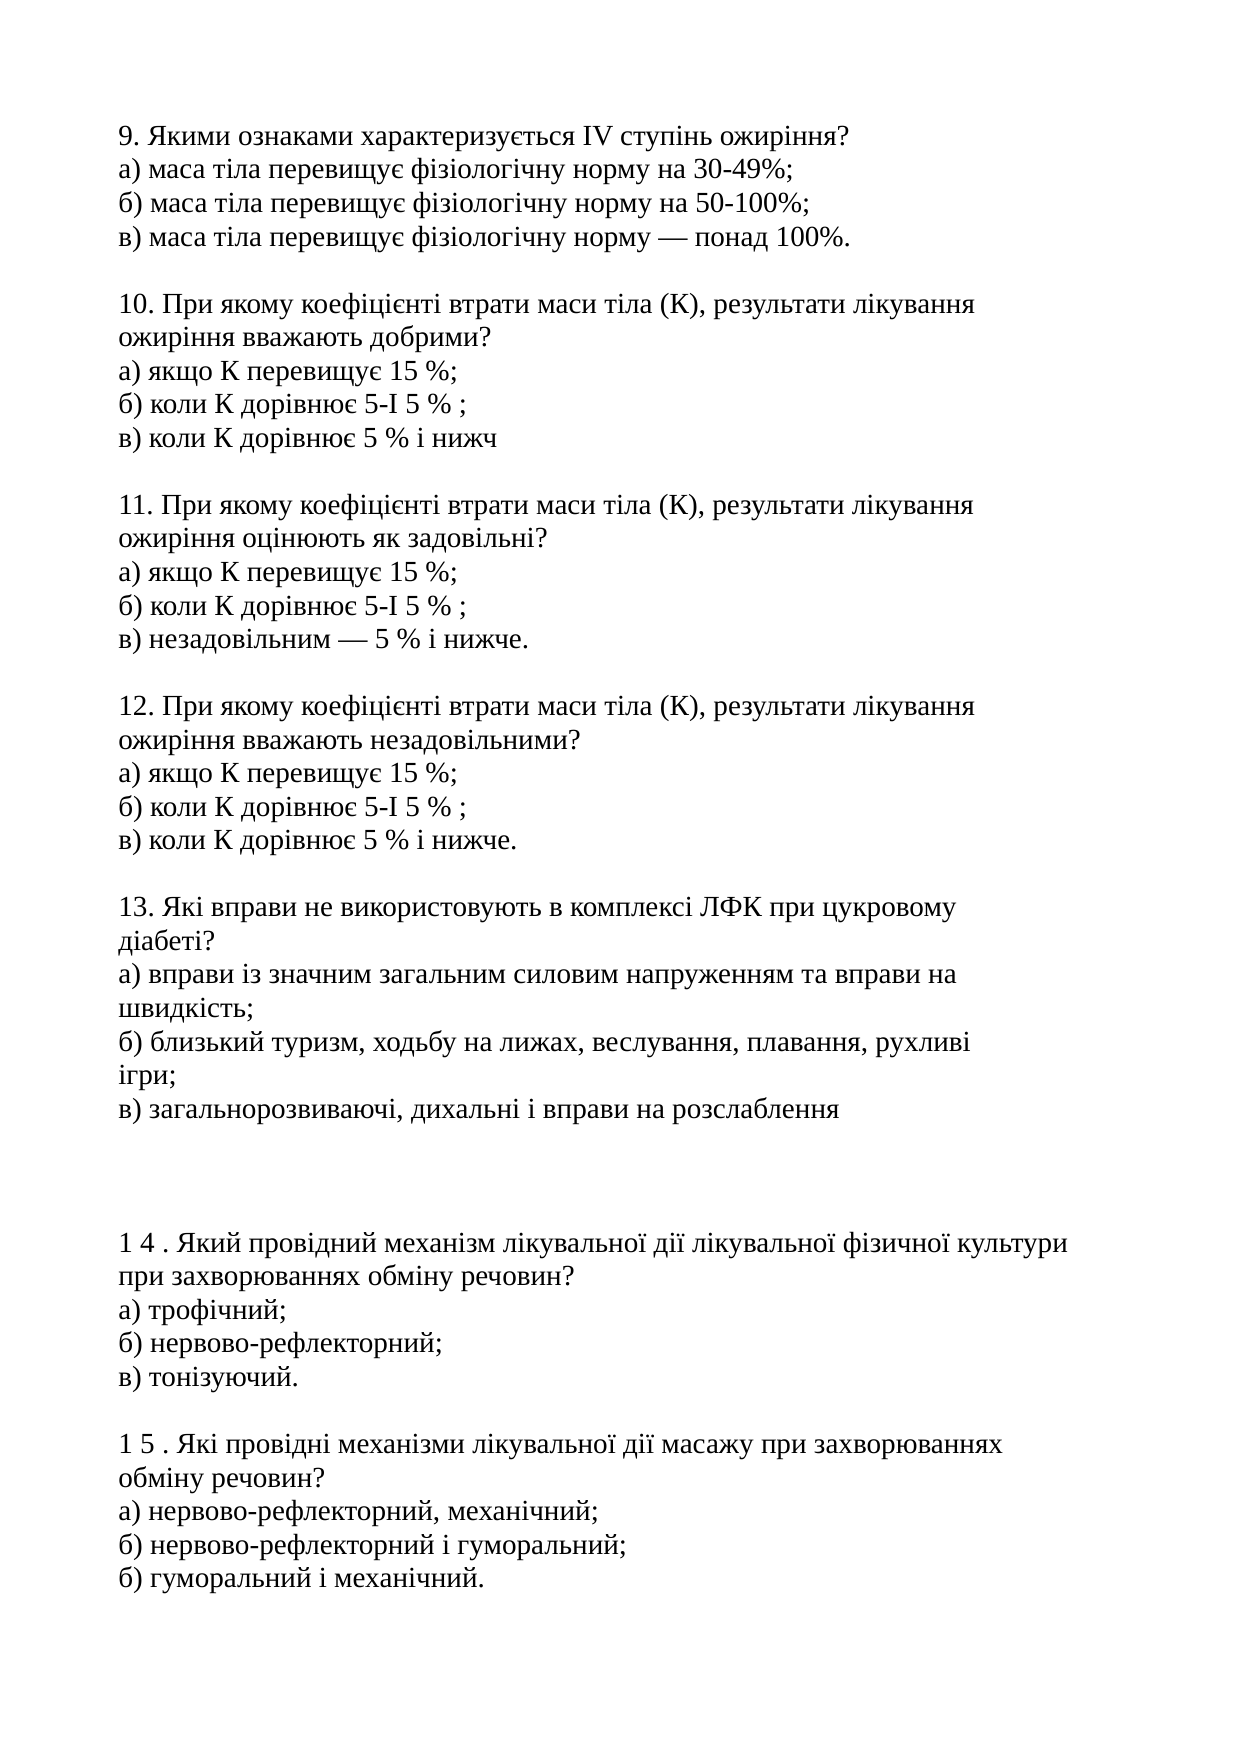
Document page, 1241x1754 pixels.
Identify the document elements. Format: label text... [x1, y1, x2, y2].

text б) маса тіла перевищує фізіологічну норму на 50-100%; [118, 185, 1122, 219]
text в) коли К дорівнює 5 % і нижче. [118, 822, 1122, 856]
text ожиріння вважають незадовільними? [118, 722, 1122, 755]
text б) коли К дорівнює 5-І 5 % ; [118, 386, 1122, 420]
text б) коли К дорівнює 5-І 5 % ; [118, 588, 1122, 621]
text ігри; [118, 1057, 1122, 1091]
text обміну речовин? [118, 1460, 1122, 1493]
text швидкість; [118, 990, 1122, 1024]
text б) гуморальний і механічний. [118, 1560, 1122, 1594]
text 9. Якими ознаками характеризується ІV ступінь ожиріння? [118, 118, 1122, 152]
text в) тонізуючий. [118, 1359, 1122, 1393]
text а) якщо К перевищує 15 %; [118, 755, 1122, 789]
text а) вправи із значним загальним силовим напруженням та вправи на [118, 957, 1122, 990]
text при захворюваннях обміну речовин? [118, 1258, 1122, 1292]
text а) маса тіла перевищує фізіологічну норму на 30-49%; [118, 152, 1122, 185]
text 11. При якому коефіцієнті втрати маси тіла (К), результати лікування [118, 487, 1122, 521]
text 10. При якому коефіцієнті втрати маси тіла (К), результати лікування [118, 286, 1122, 319]
text 12. При якому коефіцієнті втрати маси тіла (К), результати лікування [118, 688, 1122, 722]
text 1 4 . Який провідний механізм лікувальної дії лікувальної фізичної культури [118, 1225, 1122, 1258]
text в) маса тіла перевищує фізіологічну норму — понад 100%. [118, 219, 1122, 252]
text а) трофічний; [118, 1292, 1122, 1326]
text в) незадовільним — 5 % і нижче. [118, 621, 1122, 655]
text б) близький туризм, ходьбу на лижах, веслування, плавання, рухливі [118, 1024, 1122, 1057]
text ожиріння вважають добрими? [118, 319, 1122, 353]
text в) загальнорозвиваючі, дихальні і вправи на розслаблення [118, 1091, 1122, 1124]
text а) якщо К перевищує 15 %; [118, 353, 1122, 386]
text б) нервово-рефлекторний і гуморальний; [118, 1527, 1122, 1560]
text діабеті? [118, 923, 1122, 957]
text б) коли К дорівнює 5-І 5 % ; [118, 789, 1122, 822]
text 1 5 . Які провідні механізми лікувальної дії масажу при захворюваннях [118, 1426, 1122, 1460]
text 13. Які вправи не використовують в комплексі ЛФК при цукровому [118, 889, 1122, 923]
text в) коли К дорівнює 5 % і нижч [118, 420, 1122, 453]
text б) нервово-рефлекторний; [118, 1326, 1122, 1359]
text а) нервово-рефлекторний, механічний; [118, 1493, 1122, 1527]
text ожиріння оцінюють як задовільні? [118, 521, 1122, 554]
text а) якщо К перевищує 15 %; [118, 554, 1122, 588]
